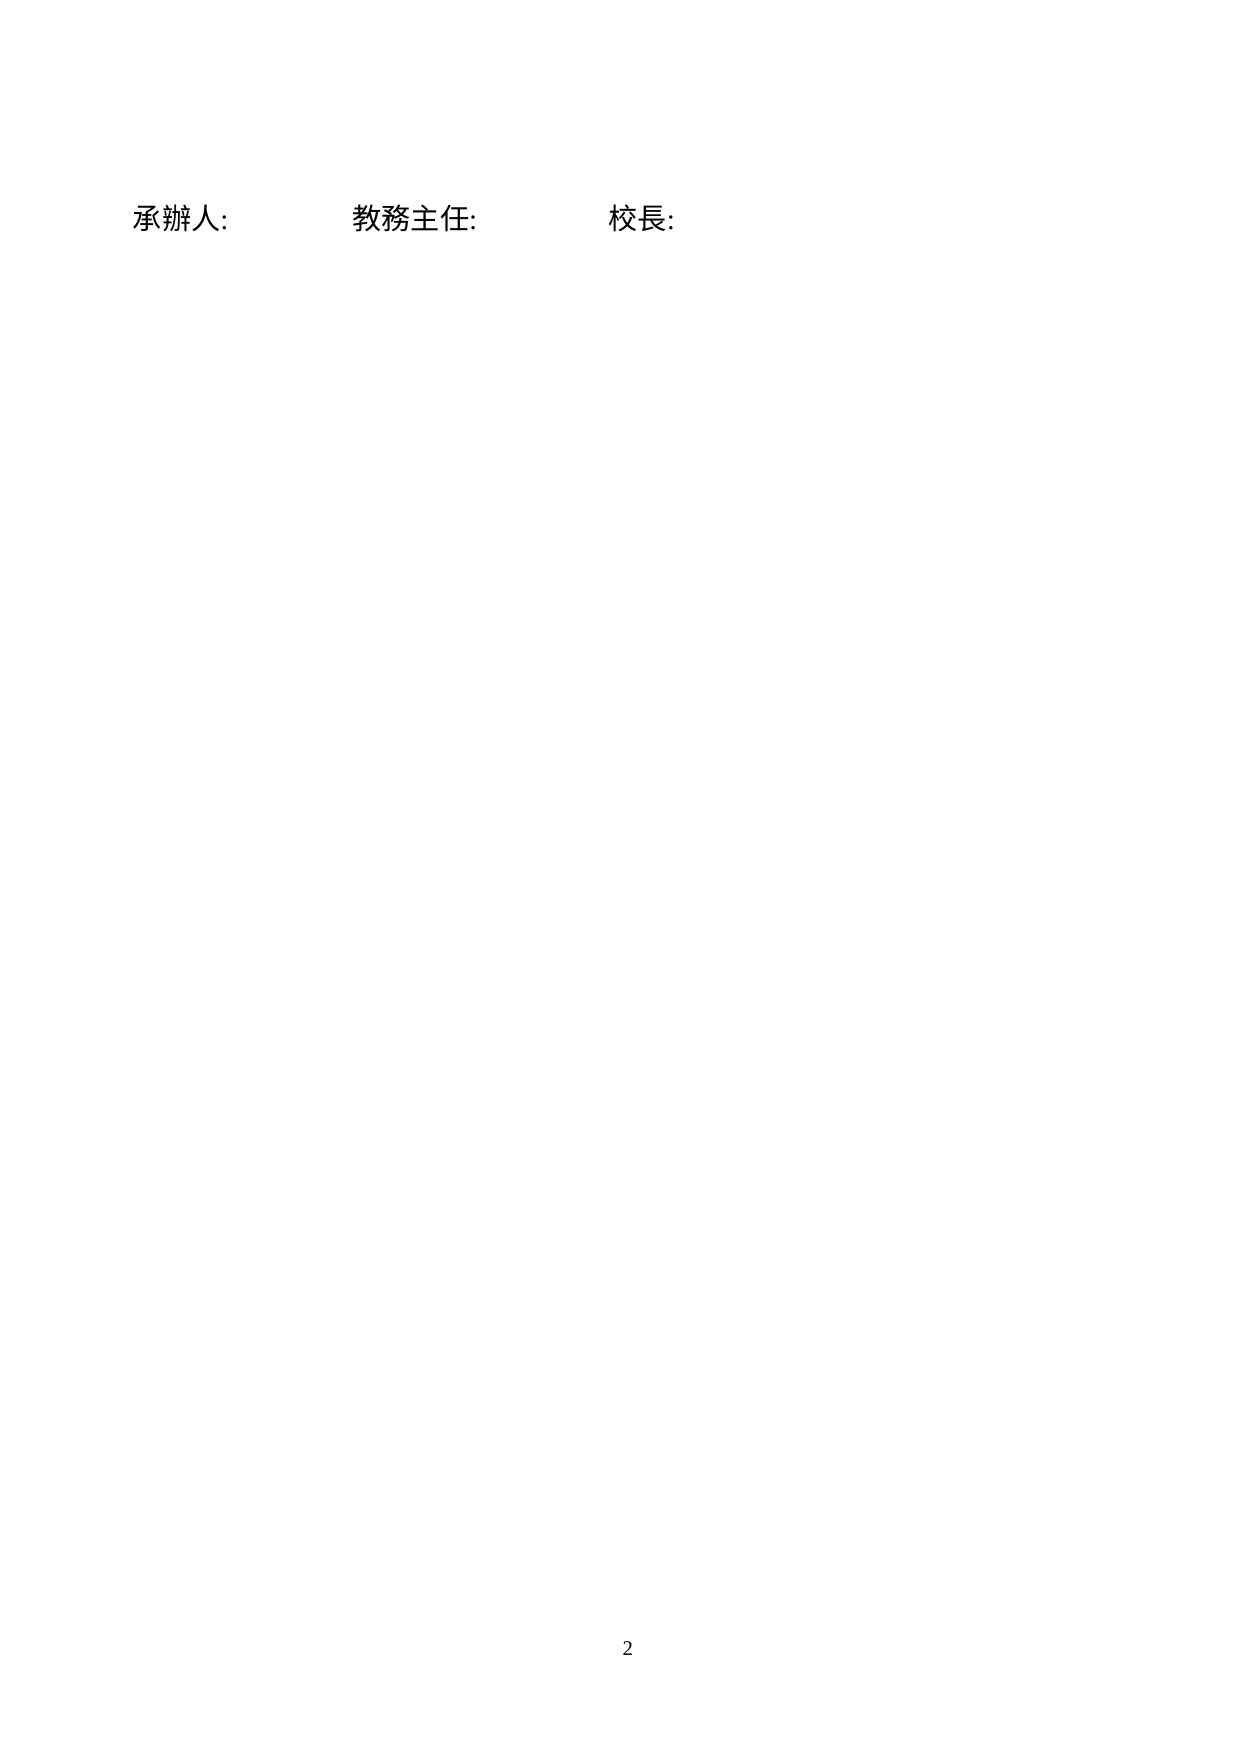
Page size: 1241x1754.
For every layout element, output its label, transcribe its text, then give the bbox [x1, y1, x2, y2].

text 承辦人: 教務主任: 校長: [118, 175, 1137, 237]
